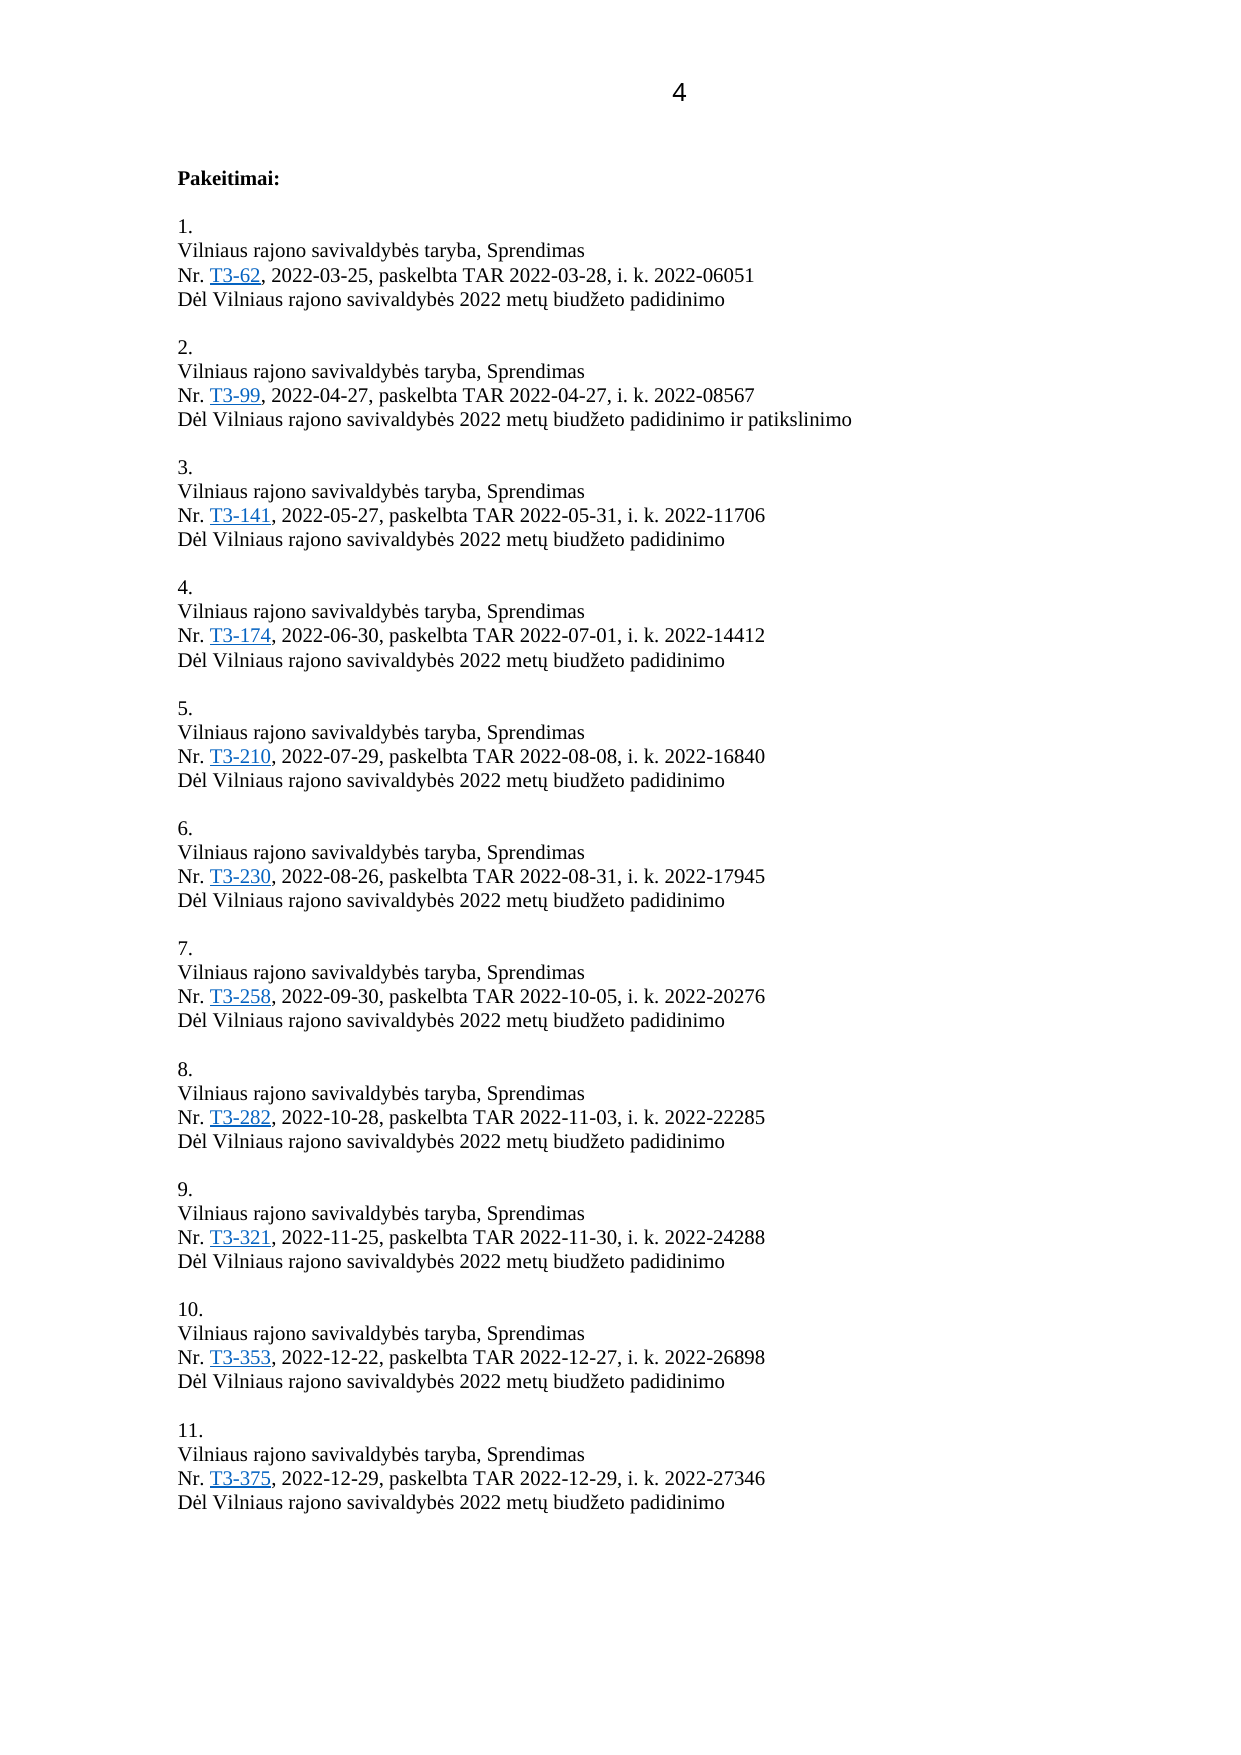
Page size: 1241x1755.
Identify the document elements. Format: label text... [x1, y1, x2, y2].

text Dėl Vilniaus rajono savivaldybės 2022 metų biudžeto padidinimo [177, 768, 1181, 792]
text Nr. T3-353, 2022-12-22, paskelbta TAR 2022-12-27, i. k. 2022-26898 [177, 1345, 1181, 1369]
text Nr. T3-141, 2022-05-27, paskelbta TAR 2022-05-31, i. k. 2022-11706 [177, 503, 1181, 527]
text Vilniaus rajono savivaldybės taryba, Sprendimas [177, 599, 1181, 623]
text Nr. T3-282, 2022-10-28, paskelbta TAR 2022-11-03, i. k. 2022-22285 [177, 1105, 1181, 1129]
text 8. [177, 1057, 1181, 1081]
text Nr. T3-210, 2022-07-29, paskelbta TAR 2022-08-08, i. k. 2022-16840 [177, 744, 1181, 768]
text Vilniaus rajono savivaldybės taryba, Sprendimas [177, 479, 1181, 503]
text 3. [177, 455, 1181, 479]
text Vilniaus rajono savivaldybės taryba, Sprendimas [177, 1321, 1181, 1345]
text Vilniaus rajono savivaldybės taryba, Sprendimas [177, 720, 1181, 744]
text Nr. T3-230, 2022-08-26, paskelbta TAR 2022-08-31, i. k. 2022-17945 [177, 864, 1181, 888]
text Dėl Vilniaus rajono savivaldybės 2022 metų biudžeto padidinimo [177, 287, 1181, 311]
text Dėl Vilniaus rajono savivaldybės 2022 metų biudžeto padidinimo [177, 1129, 1181, 1153]
text Dėl Vilniaus rajono savivaldybės 2022 metų biudžeto padidinimo [177, 888, 1181, 912]
text Pakeitimai: [177, 166, 1181, 190]
text Nr. T3-258, 2022-09-30, paskelbta TAR 2022-10-05, i. k. 2022-20276 [177, 984, 1181, 1008]
text Dėl Vilniaus rajono savivaldybės 2022 metų biudžeto padidinimo [177, 1369, 1181, 1393]
text 6. [177, 816, 1181, 840]
text Nr. T3-62, 2022-03-25, paskelbta TAR 2022-03-28, i. k. 2022-06051 [177, 262, 1181, 287]
text Nr. T3-375, 2022-12-29, paskelbta TAR 2022-12-29, i. k. 2022-27346 [177, 1466, 1181, 1490]
text Nr. T3-99, 2022-04-27, paskelbta TAR 2022-04-27, i. k. 2022-08567 [177, 383, 1181, 407]
text 10. [177, 1297, 1181, 1321]
text Dėl Vilniaus rajono savivaldybės 2022 metų biudžeto padidinimo [177, 1249, 1181, 1273]
text 1. [177, 214, 1181, 238]
text Dėl Vilniaus rajono savivaldybės 2022 metų biudžeto padidinimo [177, 1008, 1181, 1032]
text 7. [177, 936, 1181, 960]
text 5. [177, 696, 1181, 720]
text Vilniaus rajono savivaldybės taryba, Sprendimas [177, 359, 1181, 383]
text Vilniaus rajono savivaldybės taryba, Sprendimas [177, 238, 1181, 262]
text 2. [177, 335, 1181, 359]
text Vilniaus rajono savivaldybės taryba, Sprendimas [177, 960, 1181, 984]
text Nr. T3-174, 2022-06-30, paskelbta TAR 2022-07-01, i. k. 2022-14412 [177, 623, 1181, 647]
text Nr. T3-321, 2022-11-25, paskelbta TAR 2022-11-30, i. k. 2022-24288 [177, 1225, 1181, 1249]
text Vilniaus rajono savivaldybės taryba, Sprendimas [177, 1442, 1181, 1466]
text 11. [177, 1417, 1181, 1442]
text Vilniaus rajono savivaldybės taryba, Sprendimas [177, 1081, 1181, 1105]
text Vilniaus rajono savivaldybės taryba, Sprendimas [177, 840, 1181, 864]
text Dėl Vilniaus rajono savivaldybės 2022 metų biudžeto padidinimo [177, 647, 1181, 672]
text 4. [177, 575, 1181, 599]
text Vilniaus rajono savivaldybės taryba, Sprendimas [177, 1201, 1181, 1225]
text 9. [177, 1177, 1181, 1201]
text Dėl Vilniaus rajono savivaldybės 2022 metų biudžeto padidinimo [177, 527, 1181, 551]
text Dėl Vilniaus rajono savivaldybės 2022 metų biudžeto padidinimo ir patikslinimo [177, 407, 1181, 431]
text Dėl Vilniaus rajono savivaldybės 2022 metų biudžeto padidinimo [177, 1490, 1181, 1514]
